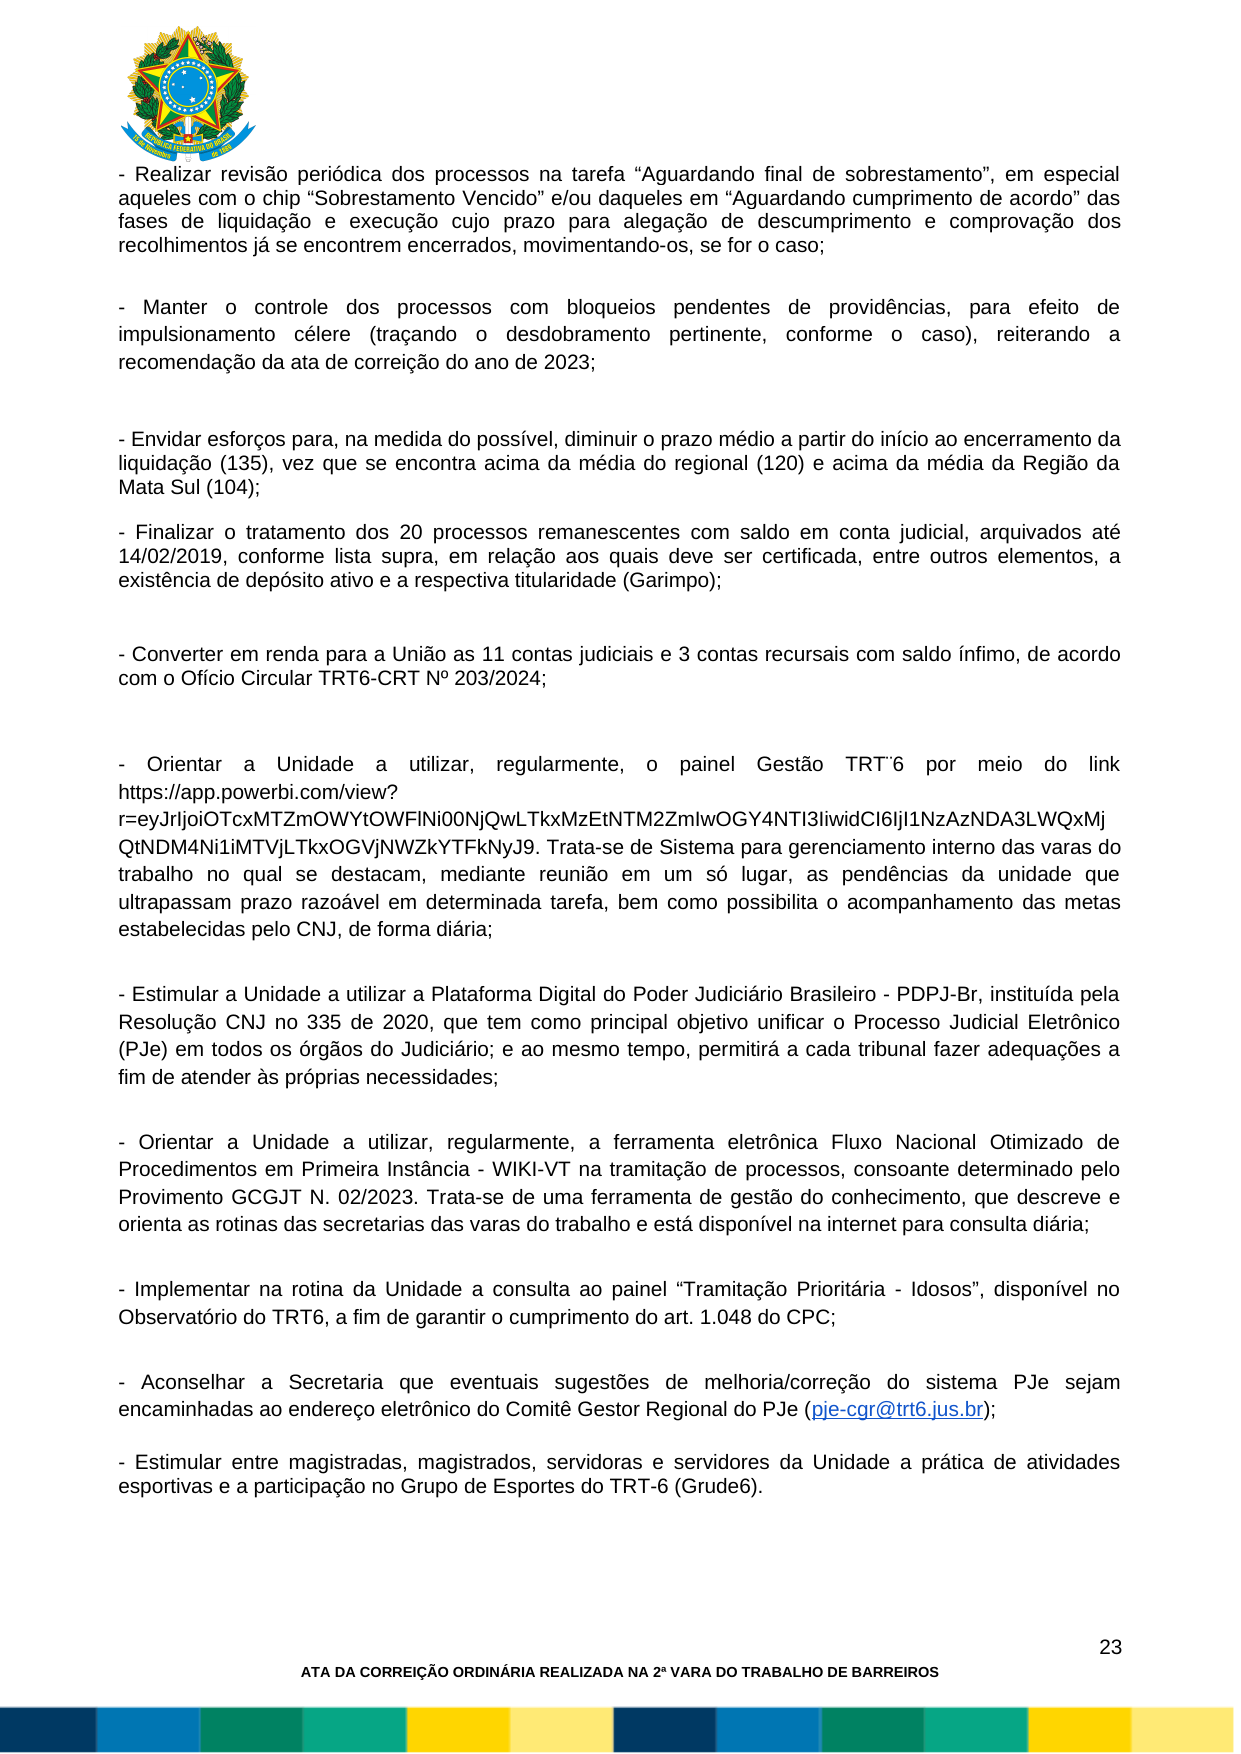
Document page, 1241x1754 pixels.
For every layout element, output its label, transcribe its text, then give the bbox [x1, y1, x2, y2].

text - Converter em renda para a União as 11 contas judiciais e 3 contas recursais com saldo ínfimo, de acordo com o Ofício Circular TRT6-CRT Nº 203/2024; [118, 642, 1122, 690]
text - Estimular a Unidade a utilizar a Plataforma Digital do Poder Judiciário Brasileiro - PDPJ-Br, instituída pela Resolução CNJ no 335 de 2020, que tem como principal objetivo unificar o Processo Judicial Eletrônico (PJe) em todos os órgãos do Judiciário; e ao mesmo tempo, permitirá a cada tribunal fazer adequações a fim de atender às próprias necessidades; [118, 982, 1122, 1089]
text - Envidar esforços para, na medida do possível, diminuir o prazo médio a partir do início ao encerramento da liquidação (135), vez que se encontra acima da média do regional (120) e acima da média da Região da Mata Sul (104); [118, 427, 1122, 499]
text - Finalizar o tratamento dos 20 processos remanescentes com saldo em conta judicial, arquivados até 14/02/2019, conforme lista supra, em relação aos quais deve ser certificada, entre outros elementos, a existência de depósito ativo e a respectiva titularidade (Garimpo); [118, 520, 1122, 592]
text - Orientar a Unidade a utilizar, regularmente, a ferramenta eletrônica Fluxo Nacional Otimizado de Procedimentos em Primeira Instância - WIKI-VT na tramitação de processos, consoante determinado pelo Provimento GCGJT N. 02/2023. Trata-se de uma ferramenta de gestão do conhecimento, que descreve e orienta as rotinas das secretarias das varas do trabalho e está disponível na internet para consulta diária; [118, 1130, 1122, 1236]
text - Estimular entre magistradas, magistrados, servidoras e servidores da Unidade a prática de atividades esportivas e a participação no Grupo de Esportes do TRT-6 (Grude6). [118, 1450, 1122, 1498]
text - Implementar na rotina da Unidade a consulta ao painel “Tramitação Prioritária - Idosos”, disponível no Observatório do TRT6, a fim de garantir o cumprimento do art. 1.048 do CPC; [118, 1277, 1122, 1329]
text - Aconselhar a Secretaria que eventuais sugestões de melhoria/correção do sistema PJe sejam encaminhadas ao endereço eletrônico do Comitê Gestor Regional do PJe (pje-cgr@trt6.jus.br); [118, 1370, 1122, 1421]
text - Manter o controle dos processos com bloqueios pendentes de providências, para efeito de impulsionamento célere (traçando o desdobramento pertinente, conforme o caso), reiterando a recomendação da ata de correição do ano de 2023; [118, 295, 1122, 374]
text - Orientar a Unidade a utilizar, regularmente, o painel Gestão TRT¨6 por meio do link https://app.powerbi.com/view?r=eyJrIjoiOTcxMTZmOWYtOWFlNi00NjQwLTkxMzEtNTM2ZmIwOGY4NTI3IiwidCI6IjI1NzAzNDA3LWQxMjQtNDM4Ni1iMTVjLTkxOGVjNWZkYTFkNyJ9. Trata-se de Sistema para gerenciamento interno das varas do trabalho no qual se destacam, mediante reunião em um só lugar, as pendências da unidade que ultrapassam prazo razoável em determinada tarefa, bem como possibilita o acompanhamento das metas estabelecidas pelo CNJ, de forma diária; [118, 752, 1122, 941]
text - Realizar revisão periódica dos processos na tarefa “Aguardando final de sobrestamento”, em especial aqueles com o chip “Sobrestamento Vencido” e/ou daqueles em “Aguardando cumprimento de acordo” das fases de liquidação e execução cujo prazo para alegação de descumprimento e comprovação dos recolhimentos já se encontrem encerrados, movimentando-os, se for o caso; [118, 115, 1122, 257]
